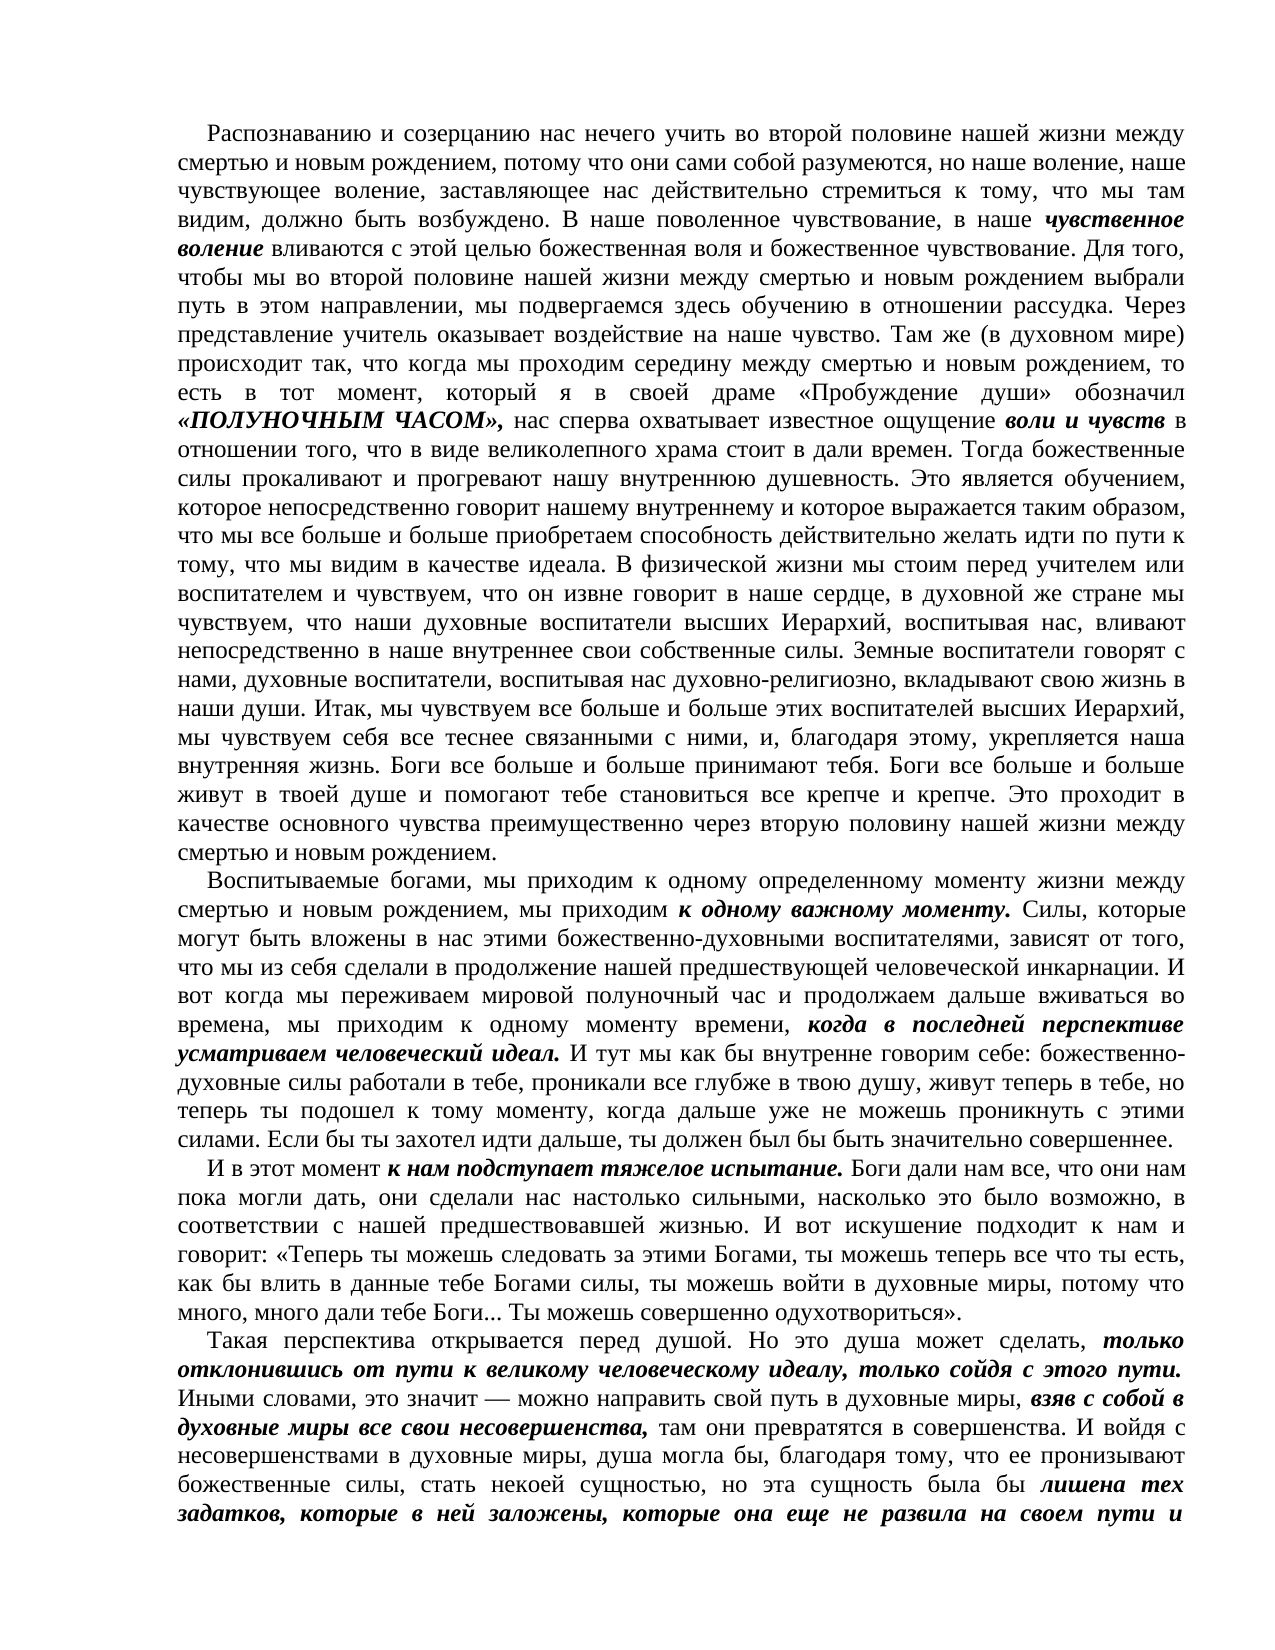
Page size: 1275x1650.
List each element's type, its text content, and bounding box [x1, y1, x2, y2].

text И в этот момент к нам подступает тяжелое испытание. Боги дали нам все, что они нам пока могли дать, они сделали нас настолько сильными, насколько это было возможно, в соответствии с нашей предшествовавшей жизнью. И вот искушение подходит к нам и говорит: «Теперь ты можешь следовать за этими Богами, ты можешь теперь все что ты есть, как бы влить в данные тебе Богами силы, ты можешь войти в духовные миры, потому что много, много дали тебе Боги... Ты можешь совершенно одухотвориться». [177, 1153, 1186, 1326]
text Такая перспектива открывается перед душой. Но это душа может сделать, только отклонившись от пути к великому человеческому идеалу, только сойдя с этого пути. Иными словами, это значит — можно направить свой путь в духовные миры, взяв с собой в духовные миры все свои несовершенства, там они превратятся в совершенства. И войдя с несовершенствами в духовные миры, душа могла бы, благодаря тому, что ее пронизывают божественные силы, стать некоей сущностью, но эта сущность была бы лишена тех задатков, которые в ней заложены, которые она еще не развила на своем пути и [177, 1326, 1186, 1527]
text Распознаванию и созерцанию нас нечего учить во второй половине нашей жизни между смертью и новым рождением, потому что они сами собой разумеются, но наше воление, наше чувствующее воление, заставляющее нас действительно стремиться к тому, что мы там видим, должно быть возбуждено. В наше поволенное чувствование, в наше чувственное воление вливаются с этой целью божественная воля и божественное чувствование. Для того, чтобы мы во второй половине нашей жизни между смертью и новым рождением выбрали путь в этом направлении, мы подвергаемся здесь обучению в отношении рассудка. Через представление учитель оказывает воздействие на наше чувство. Там же (в духовном мире) происходит так, что когда мы проходим середину между смертью и новым рождением, то есть в тот момент, который я в своей драме «Пробуждение души» обозначил «ПОЛУНОЧНЫМ ЧАСОМ», нас сперва охватывает известное ощущение воли и чувств в отношении того, что в виде великолепного храма стоит в дали времен. Тогда божественные силы прокаливают и прогревают нашу внутреннюю душевность. Это является обучением, которое непосредственно говорит нашему внутреннему и которое выражается таким образом, что мы все больше и больше приобретаем способность действительно желать идти по пути к тому, что мы видим в качестве идеала. В физической жизни мы стоим перед учителем или воспитателем и чувствуем, что он извне говорит в наше сердце, в духовной же стране мы чувствуем, что наши духовные воспитатели высших Иерархий, воспитывая нас, вливают непосредственно в наше внутреннее свои собственные силы. Земные воспитатели говорят с нами, духовные воспитатели, воспитывая нас духовно-религиозно, вкладывают свою жизнь в наши души. Итак, мы чувствуем все больше и больше этих воспитателей высших Иерархий, мы чувствуем себя все теснее связанными с ними, и, благодаря этому, укрепляется наша внутренняя жизнь. Боги все больше и больше принимают тебя. Боги все больше и больше живут в твоей душе и помогают тебе становиться все крепче и крепче. Это проходит в качестве основного чувства преимущественно через вторую половину нашей жизни между смертью и новым рождением. [177, 118, 1186, 866]
text Воспитываемые богами, мы приходим к одному определенному моменту жизни между смертью и новым рождением, мы приходим к одному важному моменту. Силы, которые могут быть вложены в нас этими божественно-духовными воспитателями, зависят от того, что мы из себя сделали в продолжение нашей предшествующей человеческой инкарнации. И вот когда мы переживаем мировой полуночный час и продолжаем дальше вживаться во времена, мы приходим к одному моменту времени, когда в последней перспективе усматриваем человеческий идеал. И тут мы как бы внутренне говорим себе: божественно-духовные силы работали в тебе, проникали все глубже в твою душу, живут теперь в тебе, но теперь ты подошел к тому моменту, когда дальше уже не можешь проникнуть с этими силами. Если бы ты захотел идти дальше, ты должен был бы быть значительно совершеннее. [177, 866, 1186, 1153]
